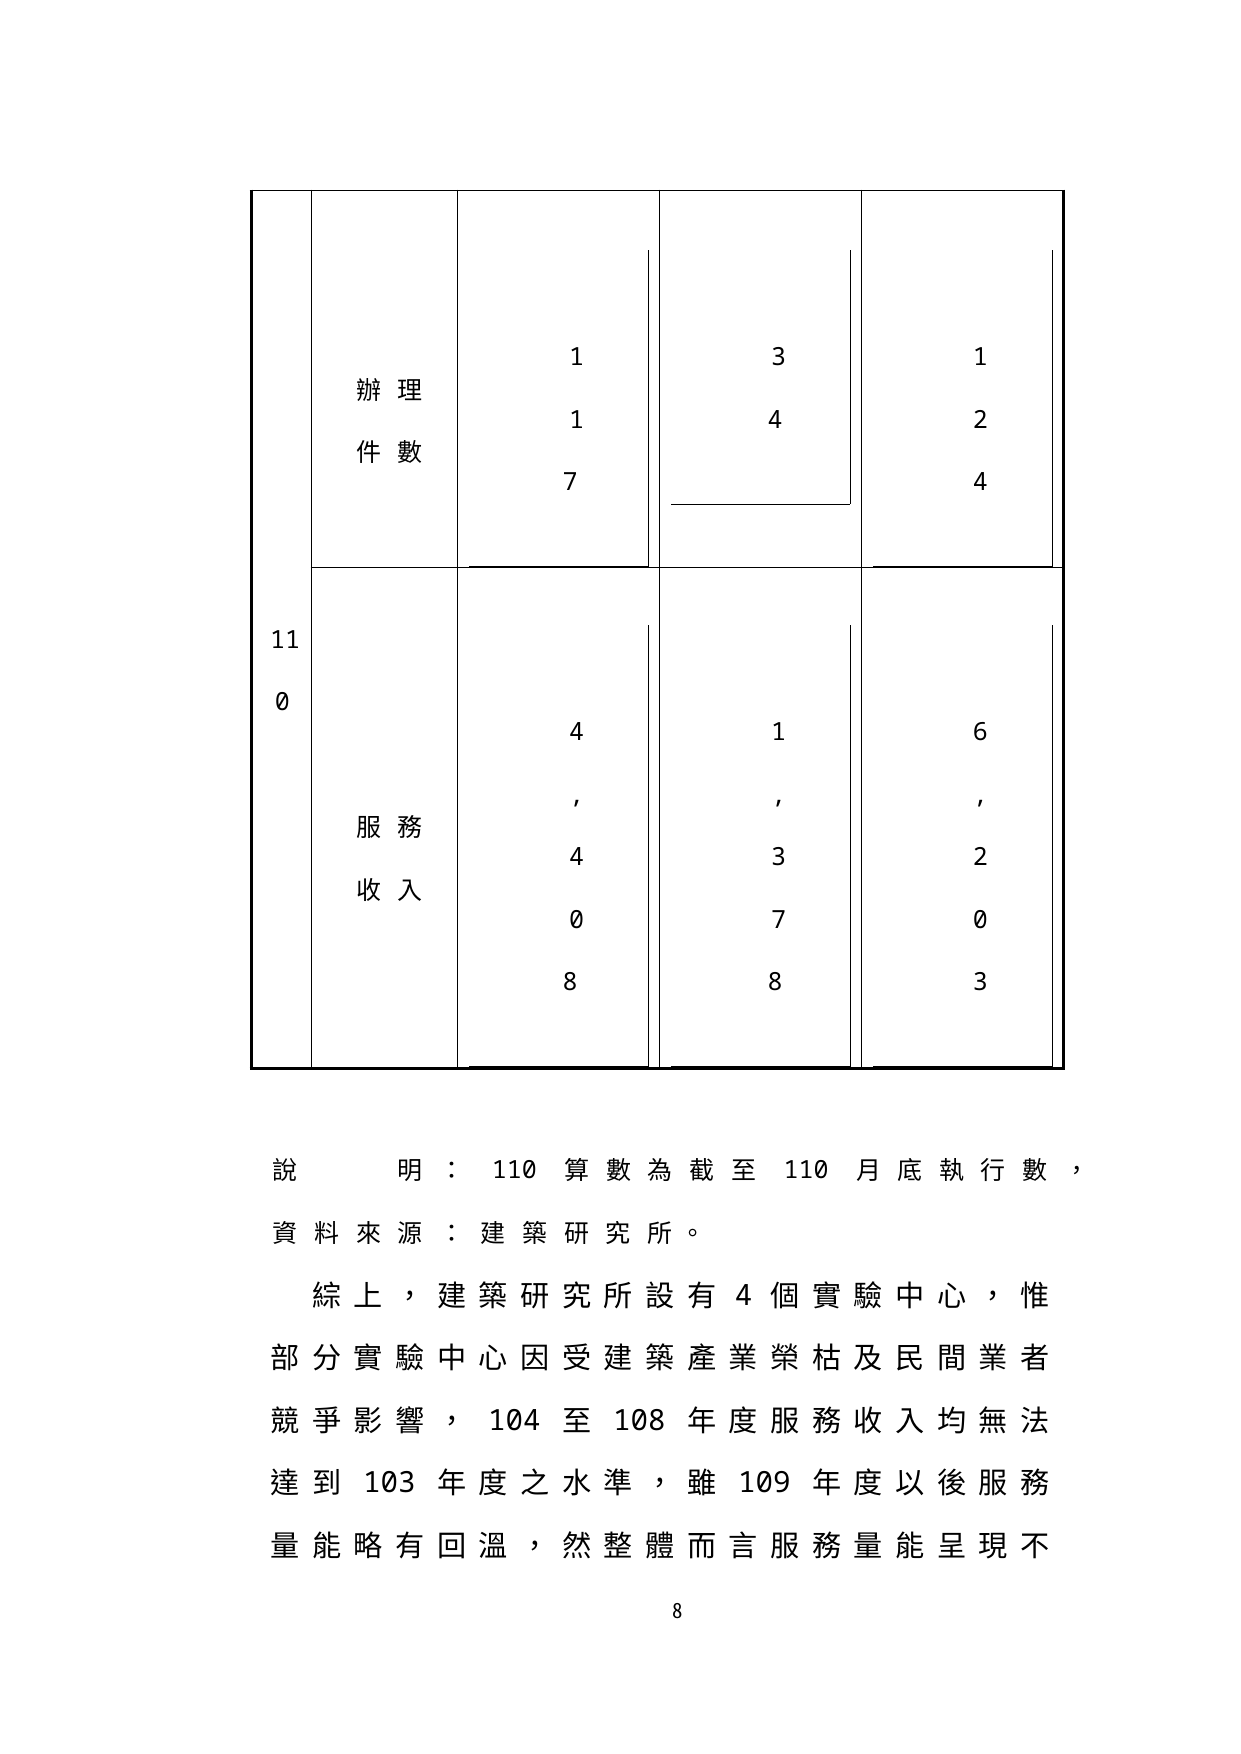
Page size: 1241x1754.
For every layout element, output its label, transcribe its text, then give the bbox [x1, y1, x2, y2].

table_cell 34 [660, 191, 861, 567]
table_cell 6,203 [862, 568, 1062, 1067]
table_cell 124 [862, 191, 1062, 567]
text 資料來源：建築研究所。 [240, 1189, 1056, 1252]
table_cell 117 [458, 191, 659, 567]
table_cell 辦理件數 [312, 191, 457, 567]
table_cell 4,408 [458, 568, 659, 1067]
text 說 明：110算數為截至110月底執行數， [240, 1127, 1056, 1189]
table_cell 1,378 [660, 568, 861, 1067]
text 綜上，建築研究所設有4個實驗中心，惟部分實驗中心因受建築產業榮枯及民間業者競爭影響，104至108年度服務收入均無法達到103年度之水準，雖109年度以後服務量能略有回溫，然整體而言服務量能呈現不 [240, 1252, 1056, 1564]
table_cell 110 [253, 191, 311, 1067]
table_cell 服務收入 [312, 568, 457, 1067]
